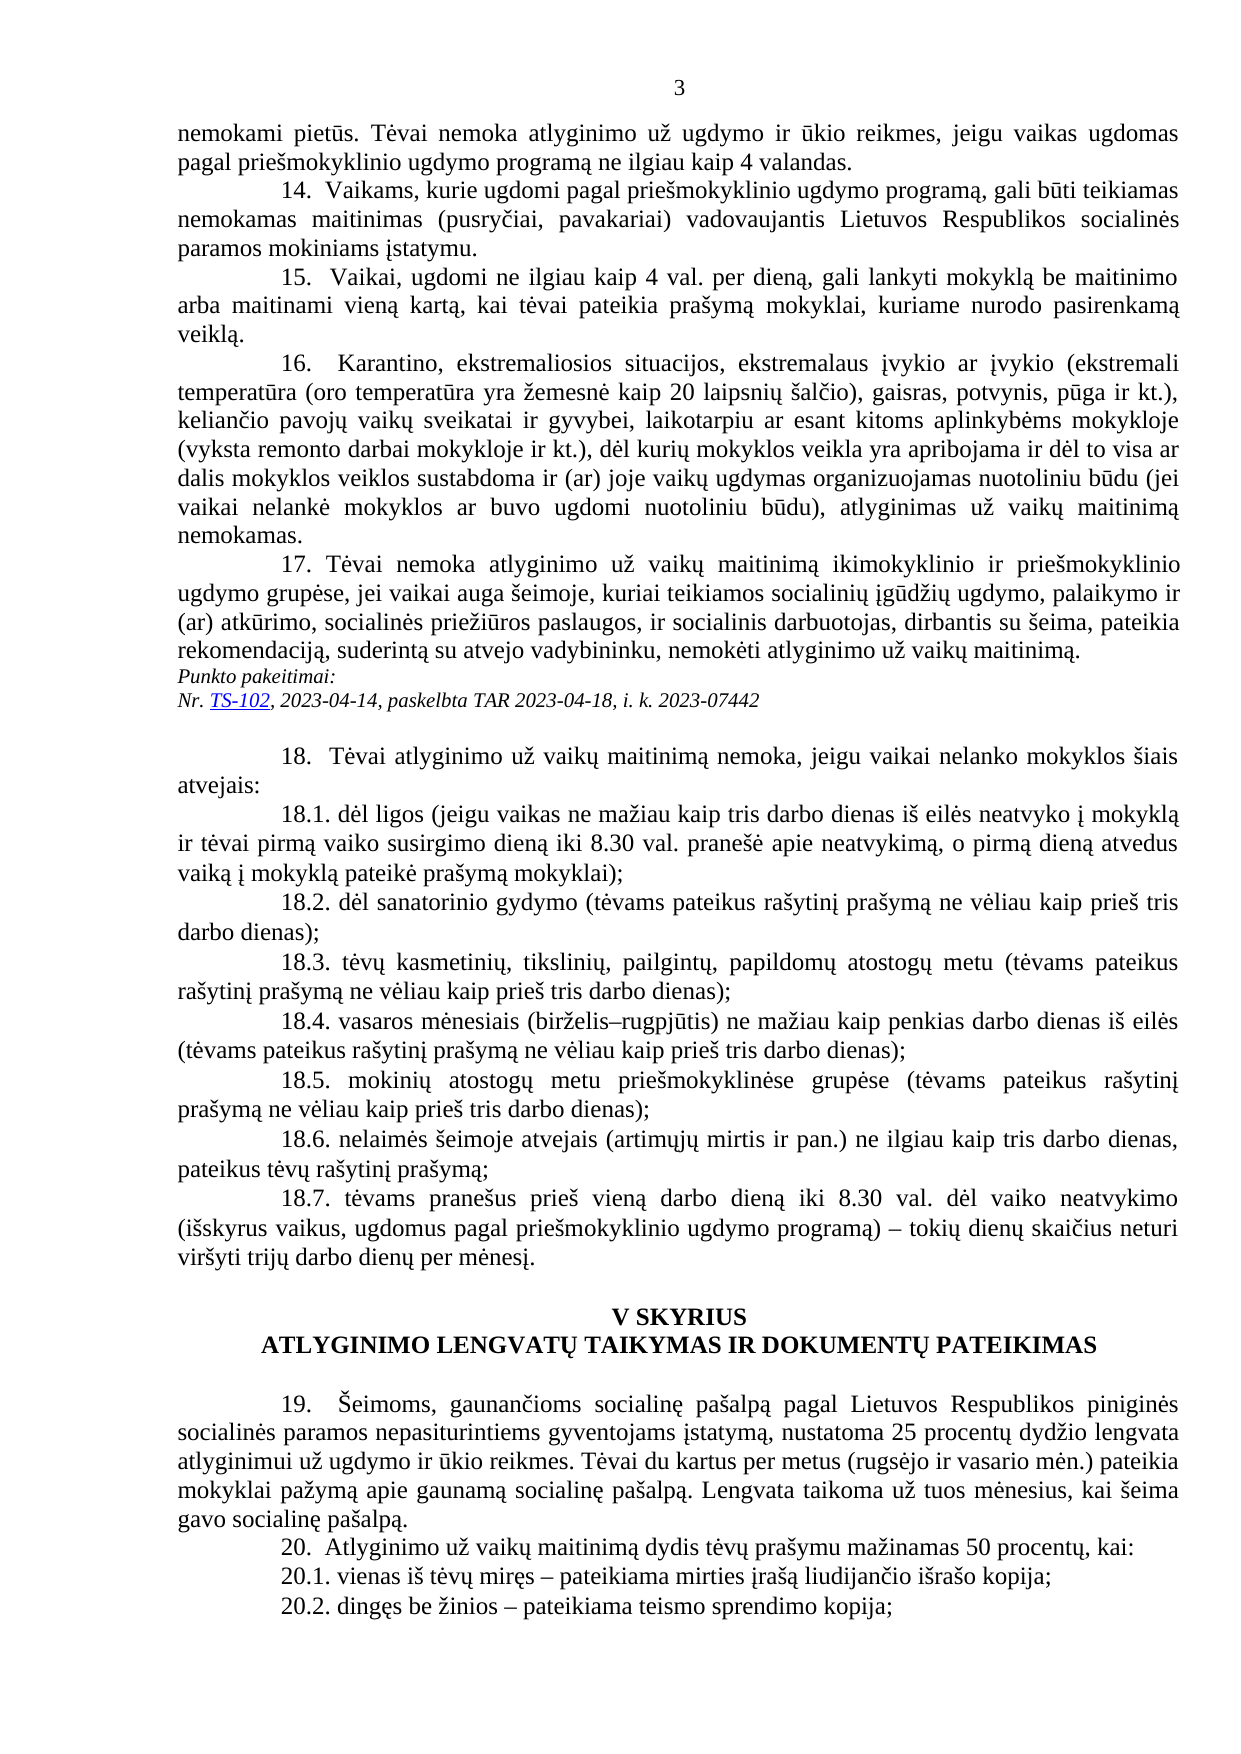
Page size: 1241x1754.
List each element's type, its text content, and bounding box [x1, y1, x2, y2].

text Punkto pakeitimai: [177, 664, 1181, 688]
text 18.2. dėl sanatorinio gydymo (tėvams pateikus rašytinį prašymą ne vėliau kaip prieš tris darbo dienas); [177, 887, 1180, 946]
text 20.1. vienas iš tėvų miręs – pateikiama mirties įrašą liudijančio išrašo kopija; [177, 1561, 1180, 1590]
text 20.2. dingęs be žinios – pateikiama teismo sprendimo kopija; [281, 1591, 1180, 1619]
text 18.4. vasaros mėnesiais (birželis–rugpjūtis) ne mažiau kaip penkias darbo dienas iš eilės (tėvams pateikus rašytinį prašymą ne vėliau kaip prieš tris darbo dienas); [177, 1006, 1180, 1064]
text 18.6. nelaimės šeimoje atvejais (artimųjų mirtis ir pan.) ne ilgiau kaip tris darbo dienas, pateikus tėvų rašytinį prašymą; [177, 1124, 1180, 1182]
text 18. Tėvai atlyginimo už vaikų maitinimą nemoka, jeigu vaikai nelanko mokyklos šiais atvejais: [177, 741, 1180, 799]
text 16. Karantino, ekstremaliosios situacijos, ekstremalaus įvykio ar įvykio (ekstremali temperatūra (oro temperatūra yra žemesnė kaip 20 laipsnių šalčio), gaisras, potvynis, pūga ir kt.), keliančio pavojų vaikų sveikatai ir gyvybei, laikotarpiu ar esant kitoms aplinkybėms mokykloje (vyksta remonto darbai mokykloje ir kt.), dėl kurių mokyklos veikla yra apribojama ir dėl to visa ar dalis mokyklos veiklos sustabdoma ir (ar) joje vaikų ugdymas organizuojamas nuotoliniu būdu (jei vaikai nelankė mokyklos ar buvo ugdomi nuotoliniu būdu), atlyginimas už vaikų maitinimą nemokamas. [177, 348, 1180, 549]
text 18.3. tėvų kasmetinių, tikslinių, pailgintų, papildomų atostogų metu (tėvams pateikus rašytinį prašymą ne vėliau kaip prieš tris darbo dienas); [177, 947, 1180, 1005]
text 18.5. mokinių atostogų metu priešmokyklinėse grupėse (tėvams pateikus rašytinį prašymą ne vėliau kaip prieš tris darbo dienas); [177, 1065, 1180, 1123]
text nemokami pietūs. Tėvai nemoka atlyginimo už ugdymo ir ūkio reikmes, jeigu vaikas ugdomas pagal priešmokyklinio ugdymo programą ne ilgiau kaip 4 valandas. [177, 118, 1180, 176]
text 14. Vaikams, kurie ugdomi pagal priešmokyklinio ugdymo programą, gali būti teikiamas nemokamas maitinimas (pusryčiai, pavakariai) vadovaujantis Lietuvos Respublikos socialinės paramos mokiniams įstatymu. [177, 176, 1180, 262]
text V SKYRIUS [177, 1302, 1181, 1330]
text 18.1. dėl ligos (jeigu vaikas ne mažiau kaip tris darbo dienas iš eilės neatvyko į mokyklą ir tėvai pirmą vaiko susirgimo dieną iki 8.30 val. pranešė apie neatvykimą, o pirmą dieną atvedus vaiką į mokyklą pateikė prašymą mokyklai); [177, 799, 1180, 887]
text ATLYGINIMO LENGVATŲ TAIKYMAS IR DOKUMENTŲ PATEIKIMAS [177, 1330, 1181, 1359]
text 17. Tėvai nemoka atlyginimo už vaikų maitinimą ikimokyklinio ir priešmokyklinio ugdymo grupėse, jei vaikai auga šeimoje, kuriai teikiamos socialinių įgūdžių ugdymo, palaikymo ir (ar) atkūrimo, socialinės priežiūros paslaugos, ir socialinis darbuotojas, dirbantis su šeima, pateikia rekomendaciją, suderintą su atvejo vadybininku, nemokėti atlyginimo už vaikų maitinimą. [177, 549, 1181, 664]
text 18.7. tėvams pranešus prieš vieną darbo dieną iki 8.30 val. dėl vaiko neatvykimo (išskyrus vaikus, ugdomus pagal priešmokyklinio ugdymo programą) – tokių dienų skaičius neturi viršyti trijų darbo dienų per mėnesį. [177, 1183, 1180, 1271]
text 20. Atlyginimo už vaikų maitinimą dydis tėvų prašymu mažinamas 50 procentų, kai: [177, 1532, 1180, 1561]
text Nr. TS-102, 2023-04-14, paskelbta TAR 2023-04-18, i. k. 2023-07442 [177, 688, 1181, 712]
text 19. Šeimoms, gaunančioms socialinę pašalpą pagal Lietuvos Respublikos piniginės socialinės paramos nepasiturintiems gyventojams įstatymą, nustatoma 25 procentų dydžio lengvata atlyginimui už ugdymo ir ūkio reikmes. Tėvai du kartus per metus (rugsėjo ir vasario mėn.) pateikia mokyklai pažymą apie gaunamą socialinę pašalpą. Lengvata taikoma už tuos mėnesius, kai šeima gavo socialinę pašalpą. [177, 1389, 1180, 1532]
text 15. Vaikai, ugdomi ne ilgiau kaip 4 val. per dieną, gali lankyti mokyklą be maitinimo arba maitinami vieną kartą, kai tėvai pateikia prašymą mokyklai, kuriame nurodo pasirenkamą veiklą. [177, 262, 1180, 348]
